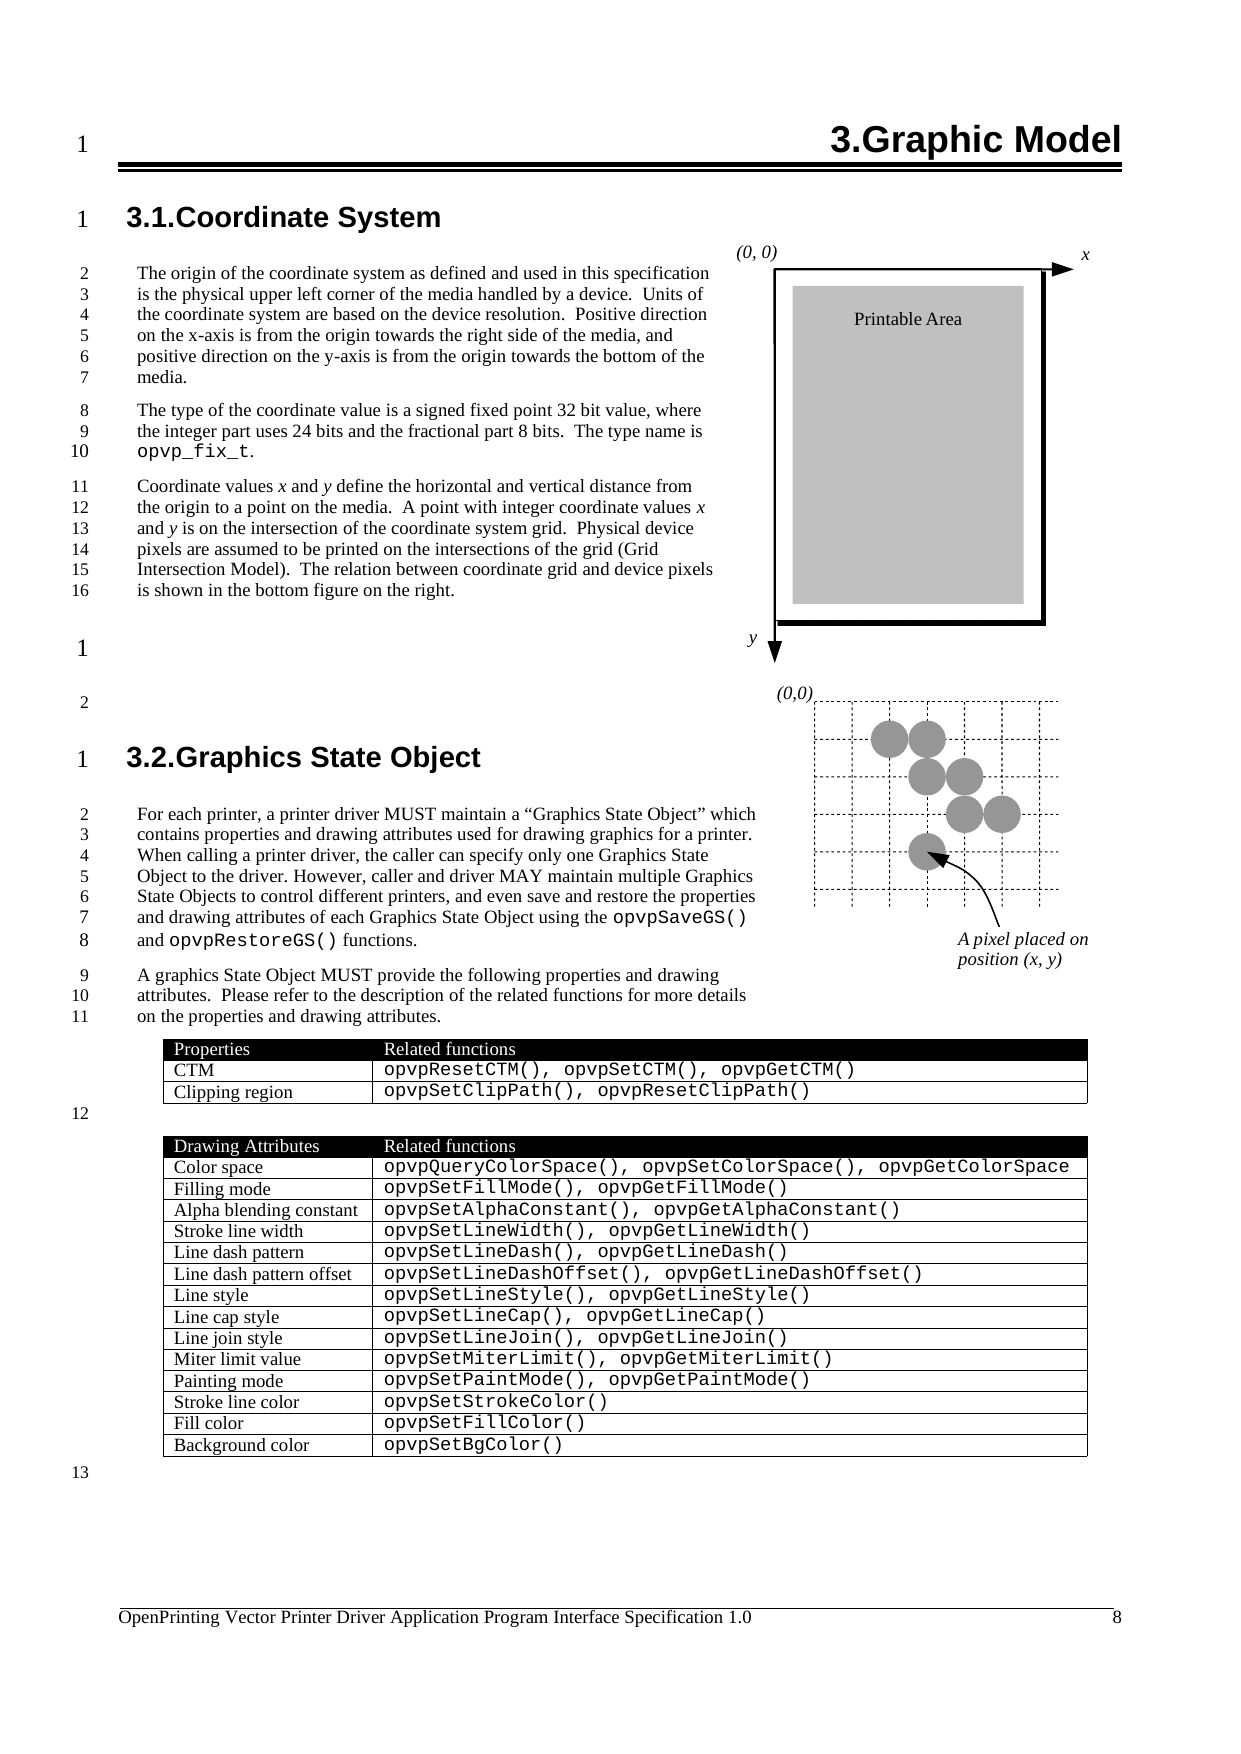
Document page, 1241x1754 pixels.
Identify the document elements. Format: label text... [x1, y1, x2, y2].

table_cell Filling mode [164, 1179, 372, 1199]
table_cell opvpSetAlphaConstant(), opvpGetAlphaConstant() [373, 1200, 1087, 1221]
text The type of the coordinate value is a signed fixed point 32 bit value, where the integer part uses 24 bits and the fractional part 8 bits. The type name is opvp_fix_t. [137, 399, 773, 463]
text A graphics State Object MUST provide the following properties and drawing attributes. Please refer to the description of the related functions for more details on the properties and drawing attributes. [137, 964, 1103, 1026]
table_cell Painting mode [164, 1371, 372, 1391]
table_header Properties [164, 1040, 372, 1060]
table_cell Clipping region [164, 1082, 372, 1103]
table_cell opvpSetLineJoin(), opvpGetLineJoin() [373, 1329, 1087, 1349]
table_cell Color space [164, 1158, 372, 1178]
table_cell opvpSetLineCap(), opvpGetLineCap() [373, 1307, 1087, 1328]
table_cell opvpResetCTM(), opvpSetCTM(), opvpGetCTM() [373, 1061, 1087, 1081]
table_cell opvpSetLineWidth(), opvpGetLineWidth() [373, 1222, 1087, 1242]
table_header Related functions [373, 1040, 1087, 1060]
text The origin of the coordinate system as defined and used in this specification is the physical upper left corner of the media handled by a device. Units of the coordinate system are based on the device resolution. Positive direction on the x-axis is from the origin towards the right side of the media, and positive direction on the y-axis is from the origin towards the bottom of the media. [137, 263, 1051, 387]
table_cell opvpQueryColorSpace(), opvpSetColorSpace(), opvpGetColorSpace [373, 1158, 1087, 1178]
table_cell Line join style [164, 1329, 372, 1349]
table_cell Stroke line color [164, 1392, 372, 1413]
table_cell opvpSetMiterLimit(), opvpGetMiterLimit() [373, 1350, 1087, 1370]
text Coordinate values x and y define the horizontal and vertical distance from the origin to a point on the media. A point with integer coordinate values x and y is on the intersection of the coordinate system grid. Physical device pixels are assumed to be printed on the intersections of the grid (Grid Intersection Model). The relation between coordinate grid and device pixels is shown in the bottom figure on the right. [137, 476, 773, 600]
table_cell Background color [164, 1435, 372, 1456]
table_cell opvpSetClipPath(), opvpResetClipPath() [373, 1082, 1087, 1103]
table_cell opvpSetLineStyle(), opvpGetLineStyle() [373, 1286, 1087, 1306]
table_cell opvpSetFillMode(), opvpGetFillMode() [373, 1179, 1087, 1199]
table_cell opvpSetPaintMode(), opvpGetPaintMode() [373, 1371, 1087, 1391]
table_cell Alpha blending constant [164, 1200, 372, 1221]
table_cell opvpSetLineDashOffset(), opvpGetLineDashOffset() [373, 1264, 1087, 1285]
table_header Related functions [373, 1137, 1087, 1157]
table_cell opvpSetStrokeColor() [373, 1392, 1087, 1413]
table_header Drawing Attributes [164, 1137, 372, 1157]
table_cell opvpSetBgColor() [373, 1435, 1087, 1456]
table_cell Fill color [164, 1414, 372, 1434]
text [1046, 399, 1103, 463]
table_cell Stroke line width [164, 1222, 372, 1242]
text For each printer, a printer driver MUST maintain a “Graphics State Object” which contains properties and drawing attributes used for drawing graphics for a printer. When calling a printer driver, the caller can specify only one Graphics State Object to the driver. However, caller and driver MAY maintain multiple Graphics State Objects to control different printers, and even save and restore the properties and drawing attributes of each Graphics State Object using the opvpSaveGS() and opvpRestoreGS() functions. [137, 803, 1103, 952]
subtitle Coordinate System [118, 201, 1122, 233]
table_cell Line cap style [164, 1307, 372, 1328]
table_cell Line dash pattern offset [164, 1264, 372, 1285]
table_cell CTM [164, 1061, 372, 1081]
subtitle Graphic Model [118, 118, 1122, 162]
table_cell Miter limit value [164, 1350, 372, 1370]
table_cell Line style [164, 1286, 372, 1306]
table_cell opvpSetLineDash(), opvpGetLineDash() [373, 1243, 1087, 1263]
table_cell Line dash pattern [164, 1243, 372, 1263]
subtitle Graphics State Object [118, 741, 921, 774]
table_cell opvpSetFillColor() [373, 1414, 1087, 1434]
subtitle [933, 741, 1103, 774]
